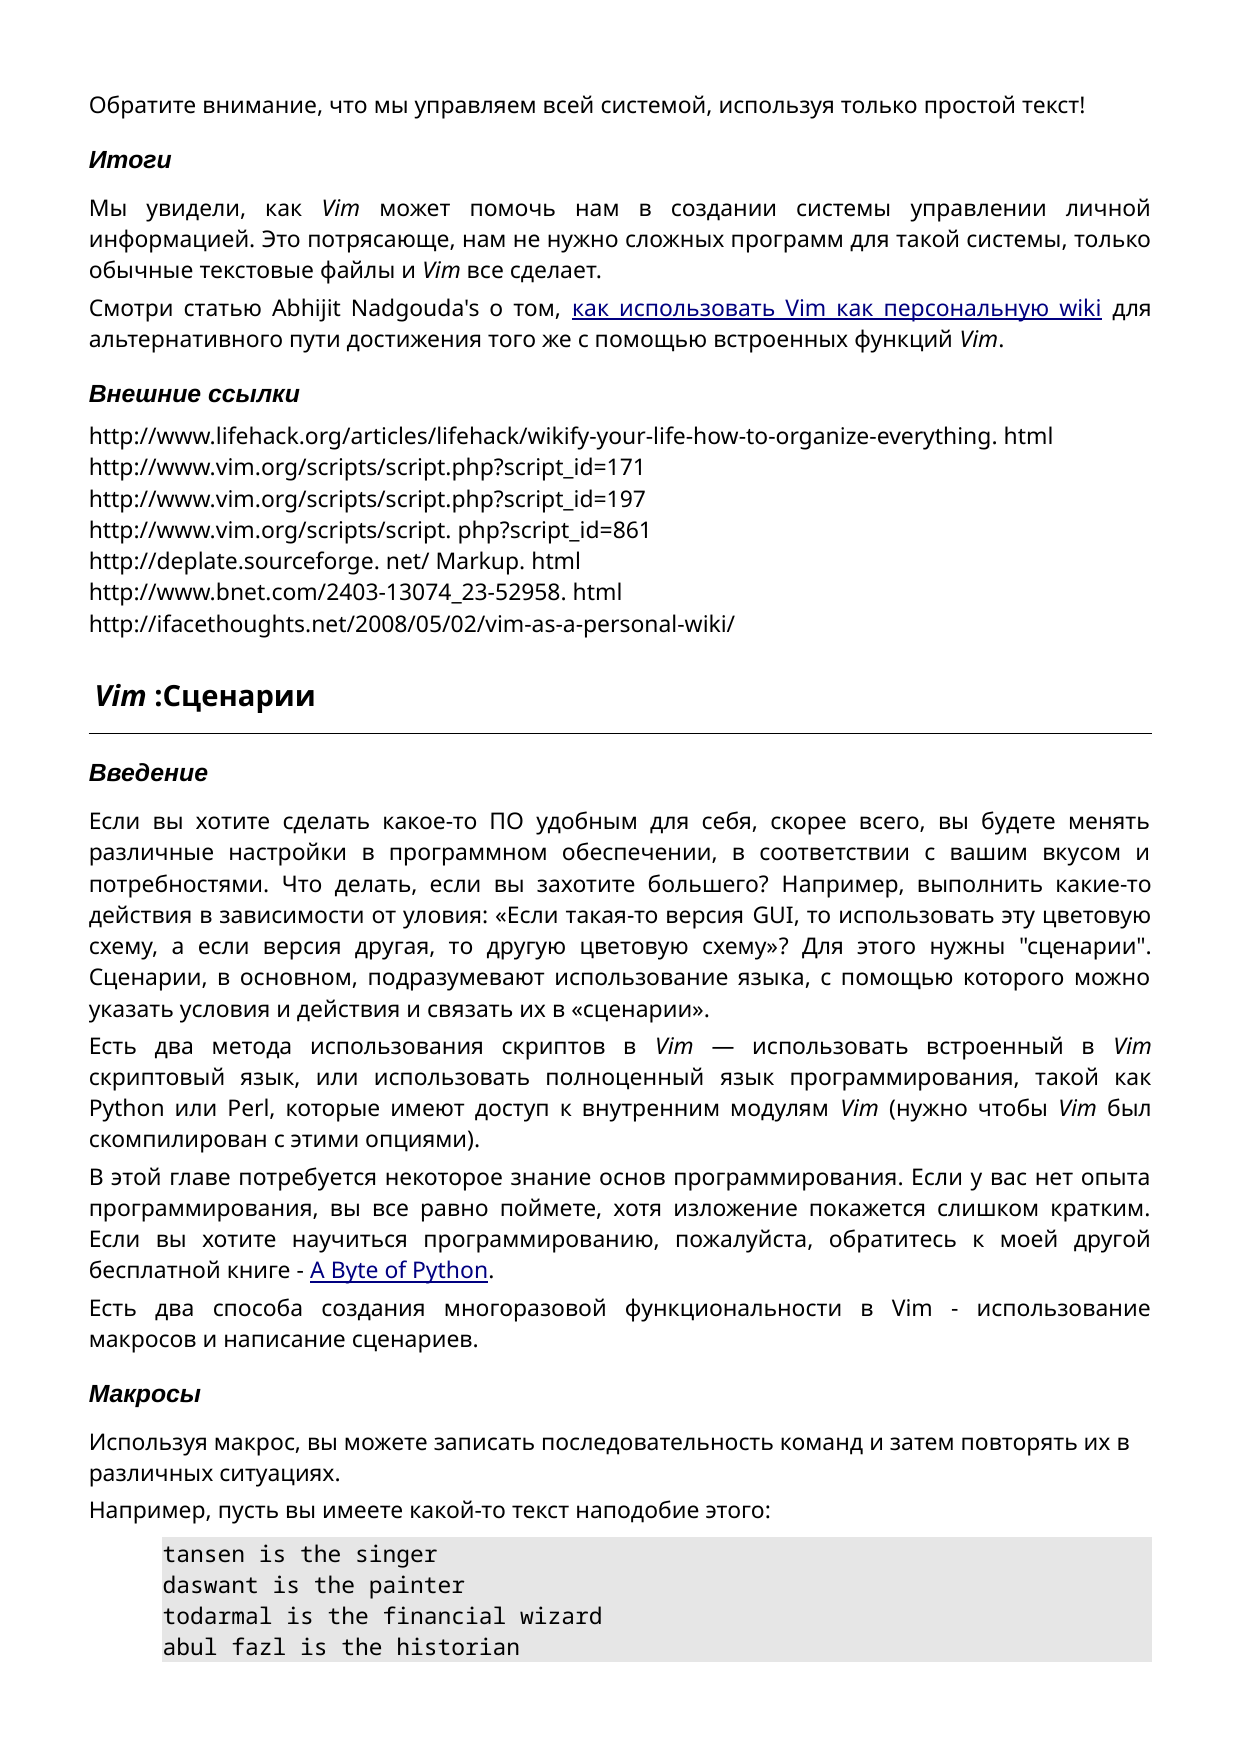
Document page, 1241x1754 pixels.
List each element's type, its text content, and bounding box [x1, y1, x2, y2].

text http://deplate.sourceforge. net/ Markup. html [88, 545, 1152, 576]
subtitle Итоги [88, 145, 1152, 173]
text http://www.vim.org/scripts/script. php?script_id=861 [88, 514, 1152, 545]
text abul fazl is the historian [162, 1631, 1152, 1662]
text http://www.vim.org/scripts/script.php?script_id=171 [88, 451, 1152, 482]
subtitle Макросы [88, 1379, 1152, 1408]
text Есть два способа создания многоразовой функциональности в Vim - использование макросов и написание сценариев. [88, 1292, 1152, 1354]
text Используя макрос, вы можете записать последовательность команд и затем повторять их в различных ситуациях. [88, 1426, 1152, 1488]
text daswant is the painter [162, 1569, 1152, 1600]
text http://www.vim.org/scripts/script.php?script_id=197 [88, 482, 1152, 514]
text Мы увидели, как Vim может помочь нам в создании системы управлении личной информацией. Это потрясающе, нам не нужно сложных программ для такой системы, только обычные текстовые файлы и Vim все сделает. [88, 192, 1152, 286]
text todarmal is the financial wizard [162, 1600, 1152, 1631]
text http://www.bnet.com/2403-13074_23-52958. html [88, 576, 1152, 607]
text Есть два метода использования скриптов в Vim — использовать встроенный в Vim скриптовый язык, или использовать полноценный язык программирования, такой как Python или Perl, которые имеют доступ к внутренним модулям Vim (нужно чтобы Vim был скомпилирован с этими опциями). [88, 1030, 1152, 1155]
table_header Vim :Сценарии [89, 670, 1152, 733]
text В этой главе потребуется некоторое знание основ программирования. Если у вас нет опыта программирования, вы все равно поймете, хотя изложение покажется слишком кратким. Если вы хотите научиться программированию, пожалуйста, обратитесь к моей другой бесплатной книге - A Byte of Python. [88, 1161, 1152, 1286]
text Обратите внимание, что мы управляем всей системой, используя только простой текст! [88, 88, 1152, 120]
text Смотри статью Abhijit Nadgouda's о том, как использовать Vim как персональную wiki для альтернативного пути достижения того же с помощью встроенных функций Vim. [88, 291, 1152, 354]
subtitle Внешние ссылки [88, 379, 1152, 407]
text tansen is the singer [162, 1537, 1152, 1569]
text Если вы хотите сделать какое-то ПО удобным для себя, скорее всего, вы будете менять различные настройки в программном обеспечении, в соответствии с вашим вкусом и потребностями. Что делать, если вы захотите большего? Например, выполнить какие-то действия в зависимости от уловия: «Если такая-то версия GUI, то использовать эту цветовую схему, а если версия другая, то другую цветовую схему»? Для этого нужны "сценарии". Сценарии, в основном, подразумевают использование языка, с помощью которого можно указать условия и действия и связать их в «сценарии». [88, 805, 1152, 1024]
text http://www.lifehack.org/articles/lifehack/wikify-your-life-how-to-organize-everything. html [88, 420, 1152, 451]
text http://ifacethoughts.net/2008/05/02/vim-as-a-personal-wiki/ [88, 607, 1152, 639]
text Например, пусть вы имеете какой-то текст наподобие этого: [88, 1494, 1152, 1526]
subtitle Введение [88, 758, 1152, 787]
